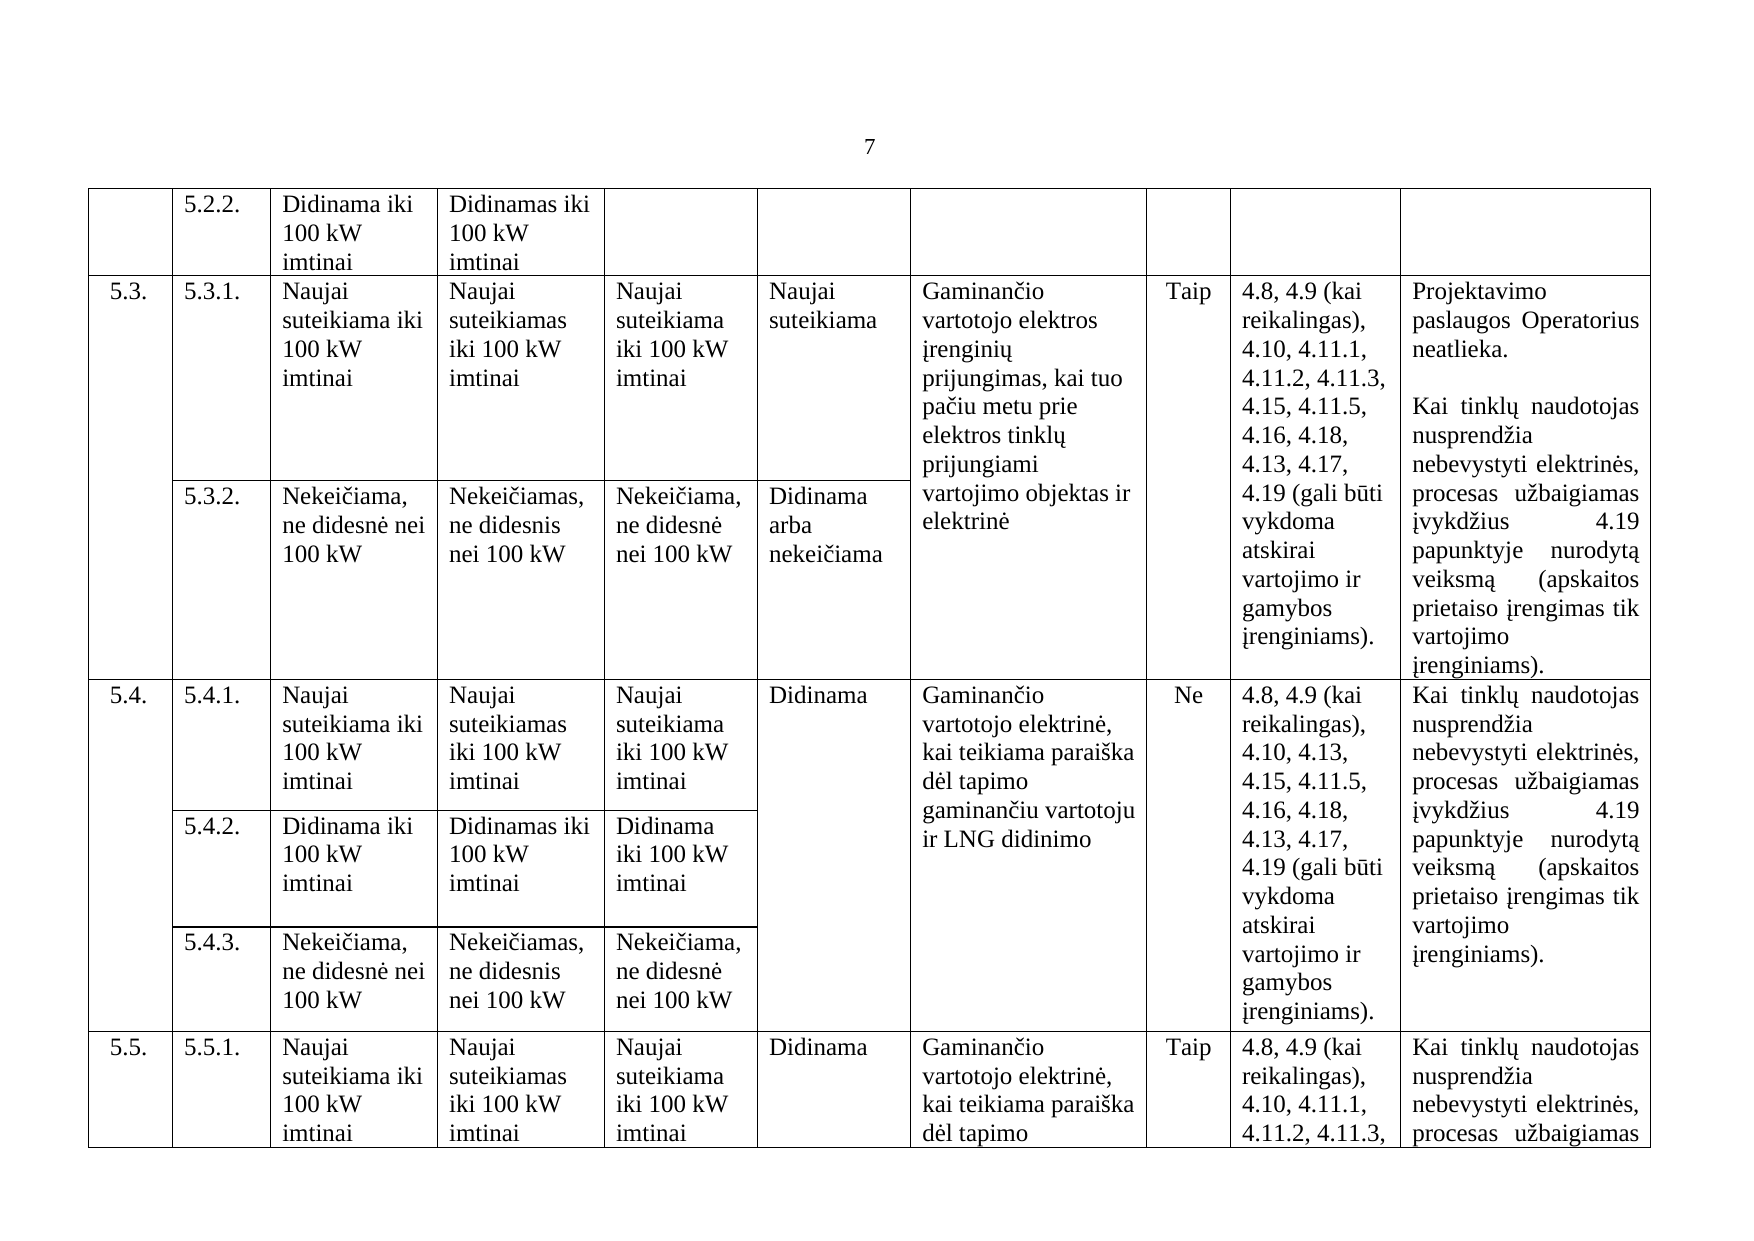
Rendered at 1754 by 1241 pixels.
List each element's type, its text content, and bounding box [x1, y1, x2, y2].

table_cell 5.4.1. [173, 680, 270, 810]
table_cell Naujai suteikiamas iki 100 kW imtinai [438, 1032, 604, 1147]
table_cell 5.2.2. [173, 189, 270, 275]
table_cell 5.5. [89, 1032, 172, 1147]
table_cell Nekeičiama, ne didesnė nei 100 kW [271, 928, 437, 1031]
table_cell Naujai suteikiamas iki 100 kW imtinai [438, 680, 604, 810]
table_cell Didinama iki 100 kW imtinai [271, 811, 437, 926]
table_cell ‎4.8, ‎4.9 (kai reikalingas), ‎4.10, ‎4.13, ‎4.15, ‎4.11.5, ‎4.16, ‎4.18, ‎4.13, ‎4.17, ‎4.19 (gali būti vykdoma atskirai vartojimo ir gamybos įrenginiams). [1231, 680, 1400, 1031]
table_cell [1231, 189, 1400, 275]
table_cell Didinama [758, 1032, 910, 1147]
table_cell Nekeičiama, ne didesnė nei 100 kW [605, 481, 757, 679]
table_cell Projektavimo paslaugos Operatorius neatlieka. Kai tinklų naudotojas nusprendžia nebevystyti elektrinės, procesas užbaigiamas įvykdžius ‎4.19 papunktyje nurodytą veiksmą (apskaitos prietaiso įrengimas tik vartojimo įrenginiams). [1401, 276, 1650, 679]
table_cell Kai tinklų naudotojas nusprendžia nebevystyti elektrinės, procesas užbaigiamas įvykdžius ‎4.19 papunktyje nurodytą veiksmą (apskaitos prietaiso įrengimas tik vartojimo įrenginiams). [1401, 680, 1650, 1031]
table_cell 5.3.1. [173, 276, 270, 480]
table_cell Nekeičiama, ne didesnė nei 100 kW [271, 481, 437, 679]
table_cell Didinama iki 100 kW imtinai [605, 811, 757, 926]
table_cell Gaminančio vartotojo elektros įrenginių prijungimas, kai tuo pačiu metu prie elektros tinklų prijungiami vartojimo objektas ir elektrinė [911, 276, 1146, 679]
table_cell Naujai suteikiamas iki 100 kW imtinai [438, 276, 604, 480]
table_cell Naujai suteikiama iki 100 kW imtinai [605, 276, 757, 480]
table_cell ‎4.8, ‎4.9 (kai reikalingas), ‎4.10, ‎4.11.1, ‎4.11.2, ‎4.11.3, [1231, 1032, 1400, 1147]
table_cell Naujai suteikiama iki 100 kW imtinai [271, 1032, 437, 1147]
table_cell Naujai suteikiama [758, 276, 910, 480]
table_cell Taip [1147, 1032, 1230, 1147]
table_cell [1401, 189, 1650, 275]
table_cell Didinamas iki 100 kW imtinai [438, 189, 604, 275]
table_cell Gaminančio vartotojo elektrinė, kai teikiama paraiška dėl tapimo [911, 1032, 1146, 1147]
table_cell Naujai suteikiama iki 100 kW imtinai [605, 680, 757, 810]
table_cell Naujai suteikiama iki 100 kW imtinai [271, 680, 437, 810]
table_cell 5.4.3. [173, 928, 270, 1031]
table_cell 5.5.1. [173, 1032, 270, 1147]
table_cell Naujai suteikiama iki 100 kW imtinai [271, 276, 437, 480]
table_cell ‎4.8, ‎4.9 (kai reikalingas), ‎4.10, ‎4.11.1, ‎4.11.2, ‎4.11.3, ‎4.15, ‎4.11.5, ‎4.16, ‎4.18, ‎4.13, ‎4.17, ‎4.19 (gali būti vykdoma atskirai vartojimo ir gamybos įrenginiams). [1231, 276, 1400, 679]
table_cell Naujai suteikiama iki 100 kW imtinai [605, 1032, 757, 1147]
table_cell Taip [1147, 276, 1230, 679]
table_cell [1147, 189, 1230, 275]
table_cell [605, 189, 757, 275]
table_cell 5.4. [89, 680, 172, 1031]
table_cell Didinama iki 100 kW imtinai [271, 189, 437, 275]
table_cell Didinamas iki 100 kW imtinai [438, 811, 604, 926]
table_cell Ne [1147, 680, 1230, 1031]
table_cell Kai tinklų naudotojas nusprendžia nebevystyti elektrinės, procesas užbaigiamas [1401, 1032, 1650, 1147]
table_cell Nekeičiamas, ne didesnis nei 100 kW [438, 481, 604, 679]
table_cell 5.4.2. [173, 811, 270, 926]
table_cell Gaminančio vartotojo elektrinė, kai teikiama paraiška dėl tapimo gaminančiu vartotoju ir LNG didinimo [911, 680, 1146, 1031]
table_cell [911, 189, 1146, 275]
table_cell [758, 189, 910, 275]
table_cell Nekeičiamas, ne didesnis nei 100 kW [438, 928, 604, 1031]
table_cell 5.3.2. [173, 481, 270, 679]
table_cell [89, 189, 172, 275]
table_cell Didinama arba nekeičiama [758, 481, 910, 679]
table_cell 5.3. [89, 276, 172, 679]
table_cell Nekeičiama, ne didesnė nei 100 kW [605, 928, 757, 1031]
table_cell Didinama [758, 680, 910, 1031]
